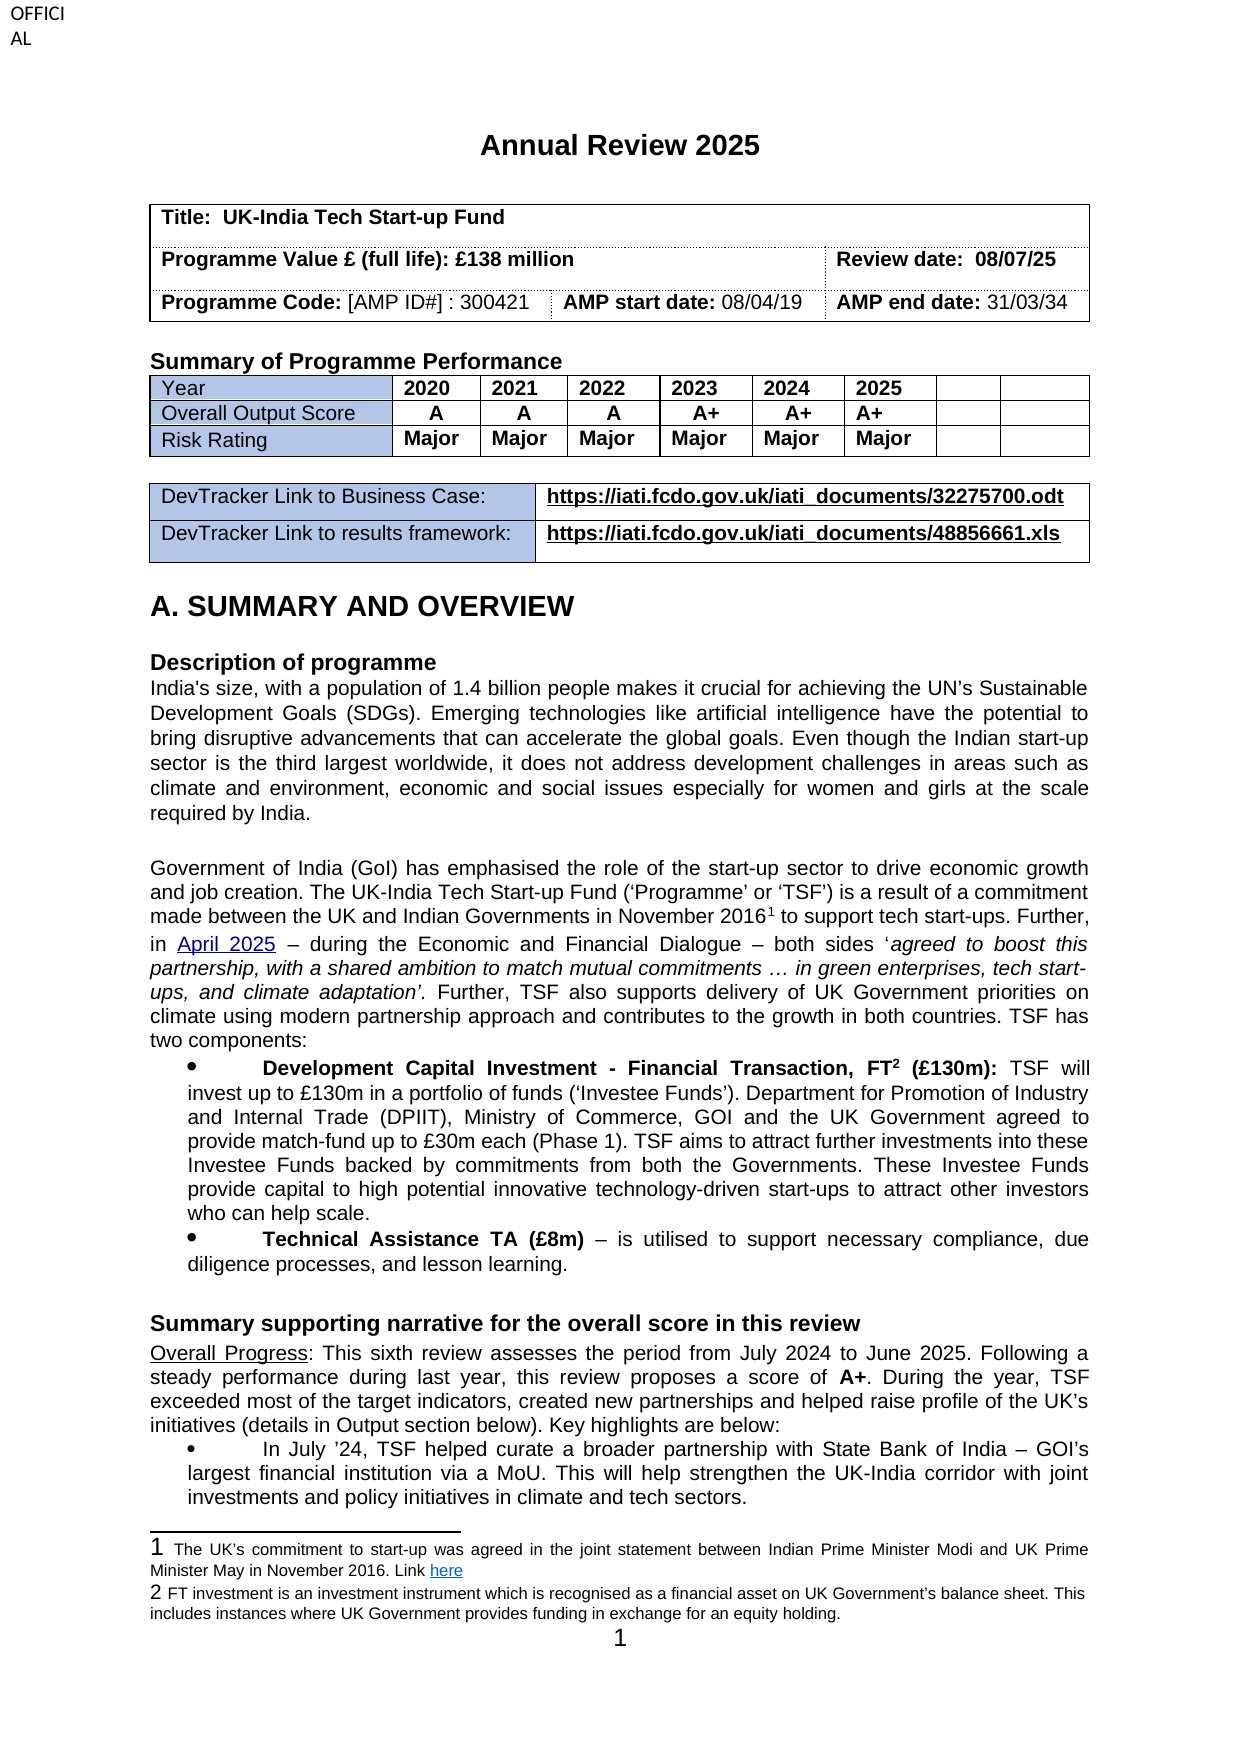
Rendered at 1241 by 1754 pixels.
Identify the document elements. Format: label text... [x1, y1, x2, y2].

table_header 2021 [481, 376, 567, 399]
table_header [1001, 376, 1089, 399]
text Description of programme [150, 649, 1090, 676]
table_cell AMP start date: 08/04/19 [552, 290, 825, 321]
table_cell A+ [753, 401, 844, 424]
table_header DevTracker Link to Business Case: [150, 484, 535, 520]
text Summary of Programme Performance [150, 348, 1090, 374]
table_header 2024 [753, 376, 844, 399]
text Summary supporting narrative for the overall score in this review [150, 1310, 1090, 1337]
table_cell A [393, 401, 480, 424]
table_cell Risk Rating [151, 426, 392, 456]
table_cell Major [753, 426, 844, 456]
table_cell [937, 401, 1000, 424]
table_cell A [568, 401, 659, 424]
table_cell Major [393, 426, 480, 456]
table_cell Major [568, 426, 659, 456]
table_header Year [151, 376, 392, 399]
table_cell Programme Value £ (full life): £138 million [151, 246, 825, 289]
table_cell A [481, 401, 567, 424]
list Development Capital Investment - Financial Transaction, FT (£130m): TSF will invest up to £130m in a portfolio of funds (‘Investee Funds’). Department for Promotion of Industry and Internal Trade (DPIIT), Ministry of Commerce, GOI and the UK Government agreed to provide match-fund up to £30m each (Phase 1). TSF aims to attract further investments into these Investee Funds backed by commitments from both the Governments. These Investee Funds provide capital to high potential innovative technology-driven start-ups to attract other investors who can help scale. [187, 1056, 1090, 1225]
table_cell [937, 426, 1000, 456]
table_header 2020 [393, 376, 480, 399]
table_cell [1001, 401, 1089, 424]
table_header 2022 [568, 376, 659, 399]
table_header 2023 [661, 376, 752, 399]
table_cell A+ [661, 401, 752, 424]
text India's size, with a population of 1.4 billion people makes it crucial for achieving the UN’s Sustainable Development Goals (SDGs). Emerging technologies like artificial intelligence have the potential to bring disruptive advancements that can accelerate the global goals. Even though the Indian start-up sector is the third largest worldwide, it does not address development challenges in areas such as climate and environment, economic and social issues especially for women and girls at the scale required by India. [150, 676, 1090, 825]
text A. SUMMARY AND OVERVIEW [150, 589, 1090, 623]
table_header [937, 376, 1000, 399]
list In July ’24, TSF helped curate a broader partnership with State Bank of India – GOI’s largest financial institution via a MoU. This will help strengthen the UK-India corridor with joint investments and policy initiatives in climate and tech sectors. [187, 1437, 1090, 1509]
table_cell Major [481, 426, 567, 456]
table_cell A+ [845, 401, 936, 424]
table_header https://iati.fcdo.gov.uk/iati_documents/32275700.odt [536, 484, 1089, 520]
subtitle Annual Review 2025 [150, 127, 1090, 161]
table_cell Overall Output Score [151, 401, 392, 424]
text Government of India (GoI) has emphasised the role of the start-up sector to drive economic growth and job creation. The UK-India Tech Start-up Fund (‘Programme’ or ‘TSF’) is a result of a commitment made between the UK and Indian Governments in November 2016 to support tech start-ups. Further, in April 2025 – during the Economic and Financial Dialogue – both sides ‘agreed to boost this partnership, with a shared ambition to match mutual commitments … in green enterprises, tech start-ups, and climate adaptation’. Further, TSF also supports delivery of UK Government priorities on climate using modern partnership approach and contributes to the growth in both countries. TSF has two components: [150, 856, 1090, 1052]
table_cell DevTracker Link to results framework: [150, 521, 535, 562]
list FT investment is an investment instrument which is recognised as a financial asset on UK Government’s balance sheet. This includes instances where UK Government provides funding in exchange for an equity holding. [150, 1579, 1090, 1623]
table_cell [1001, 426, 1089, 456]
text The UK’s commitment to start-up was agreed in the joint statement between Indian Prime Minister Modi and UK Prime Minister May in November 2016. Link here [150, 1532, 1090, 1579]
table_cell https://iati.fcdo.gov.uk/iati_documents/48856661.xls [536, 521, 1089, 562]
text Overall Progress: This sixth review assesses the period from July 2024 to June 2025. Following a steady performance during last year, this review proposes a score of A+. During the year, TSF exceeded most of the target indicators, created new partnerships and helped raise profile of the UK’s initiatives (details in Output section below). Key highlights are below: [150, 1341, 1090, 1437]
table_header 2025 [845, 376, 936, 399]
table_cell AMP end date: 31/03/34 [825, 290, 1089, 321]
table_cell Major [845, 426, 936, 456]
table_cell Major [661, 426, 752, 456]
table_cell Review date: 08/07/25 [825, 246, 1089, 289]
list Technical Assistance TA (£8m) – is utilised to support necessary compliance, due diligence processes, and lesson learning. [187, 1225, 1090, 1274]
table_header Title: UK-India Tech Start-up Fund [151, 205, 1089, 246]
table_cell Programme Code: [AMP ID#] : 300421 [151, 290, 552, 321]
